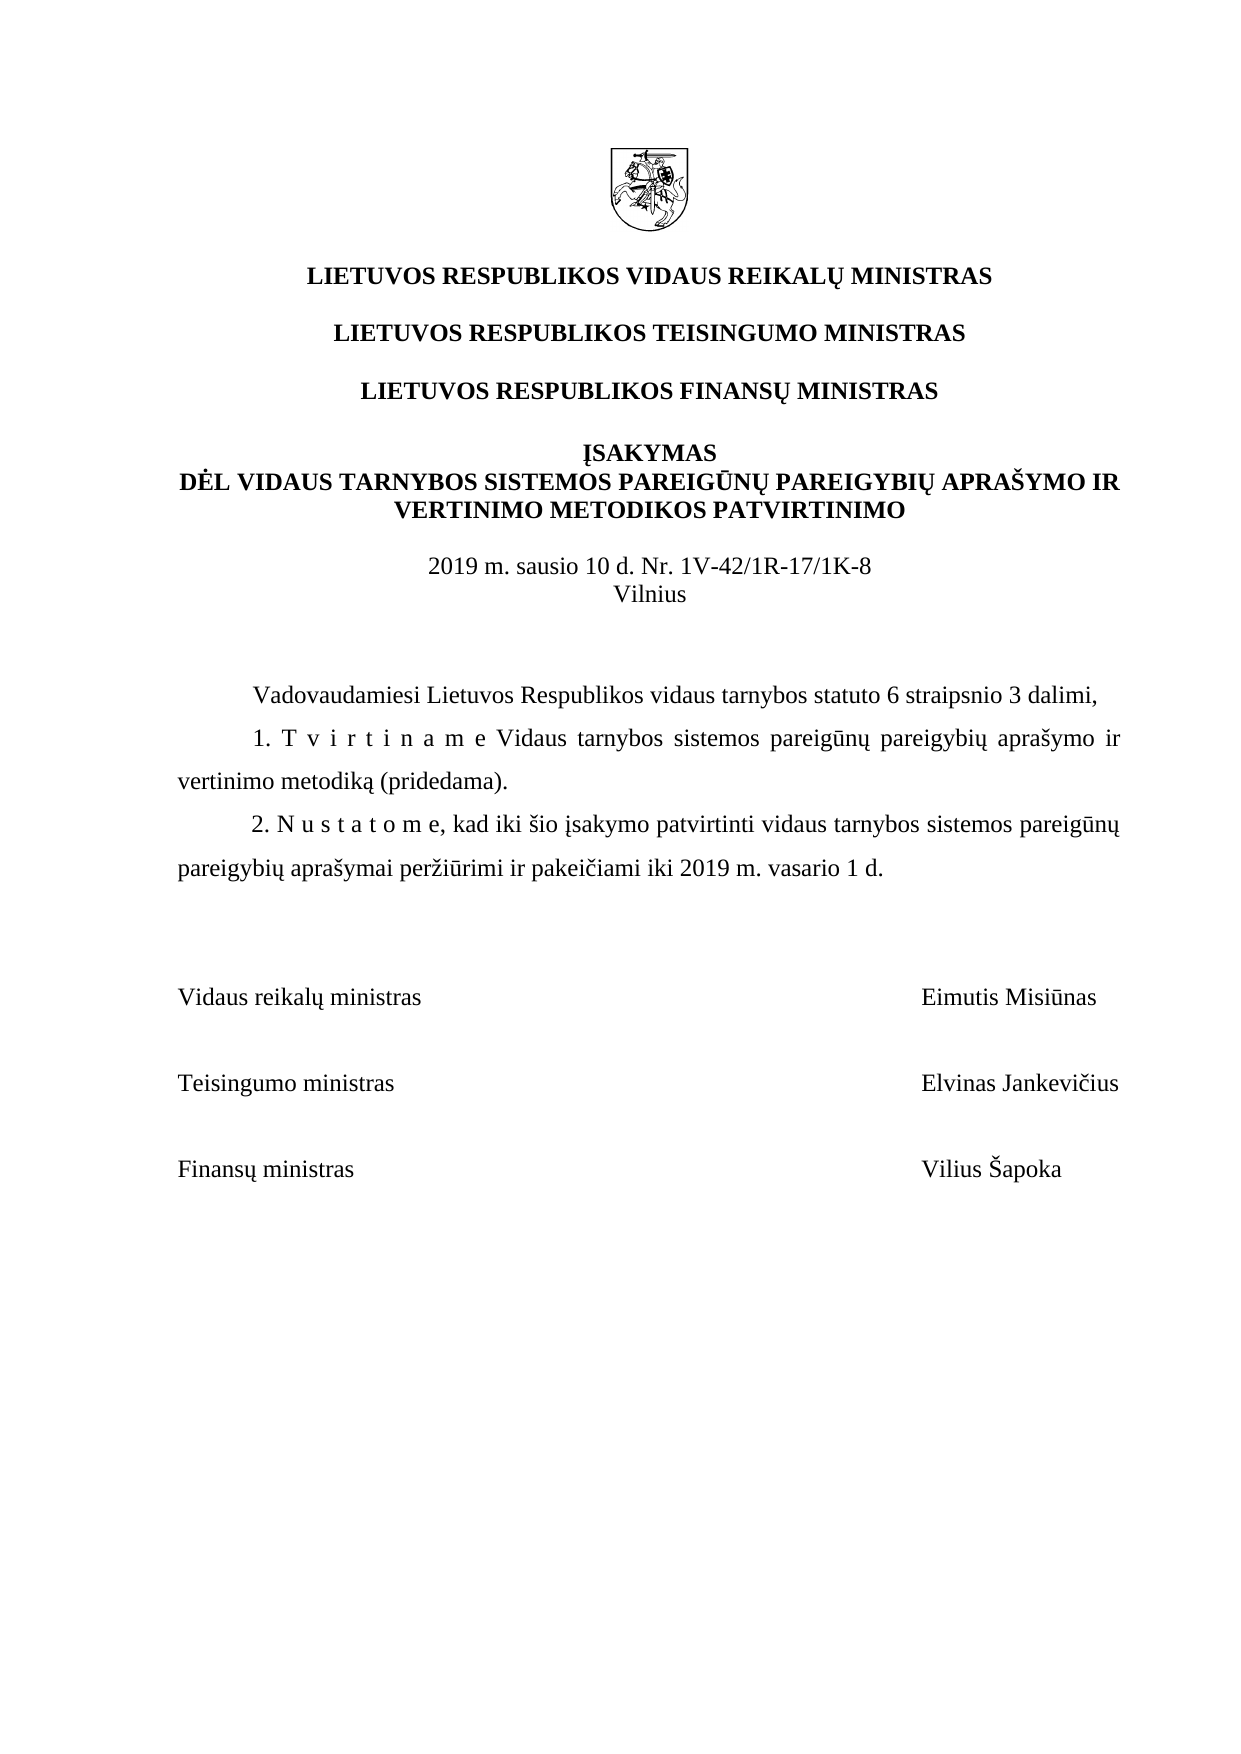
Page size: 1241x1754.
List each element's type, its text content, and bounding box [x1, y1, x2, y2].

text LIETUVOS RESPUBLIKOS TEISINGUMO MINISTRAS [177, 318, 1122, 347]
text Vidaus reikalų ministras Eimutis Misiūnas [177, 982, 1122, 1039]
text ĮSAKYMAS [177, 438, 1122, 467]
text 2019 m. sausio 10 d. Nr. 1V-42/1R-17/1K-8 [177, 551, 1122, 579]
text LIETUVOS RESPUBLIKOS VIDAUS REIKALŲ MINISTRAS [177, 261, 1122, 289]
text Vadovaudamiesi Lietuvos Respublikos vidaus tarnybos statuto 6 straipsnio 3 dalimi, [177, 680, 1137, 709]
text Teisingumo ministras Elvinas Jankevičius [177, 1068, 1122, 1097]
text LIETUVOS RESPUBLIKOS FINANSŲ MINISTRAS [177, 376, 1122, 404]
text Finansų ministras Vilius Šapoka [177, 1154, 1122, 1183]
text DĖL VIDAUS TARNYBOS SISTEMOS PAREIGŪNŲ PAREIGYBIŲ APRAŠYMO IR VERTINIMO METODIKOS PATVIRTINIMO [177, 467, 1122, 524]
text 1. T v i r t i n a m e Vidaus tarnybos sistemos pareigūnų pareigybių aprašymo ir vertinimo metodiką (pridedama). [177, 723, 1122, 795]
text Vilnius [177, 579, 1122, 608]
text 2. N u s t a t o m e, kad iki šio įsakymo patvirtinti vidaus tarnybos sistemos pareigūnų pareigybių aprašymai peržiūrimi ir pakeičiami iki 2019 m. vasario 1 d. [177, 809, 1122, 881]
